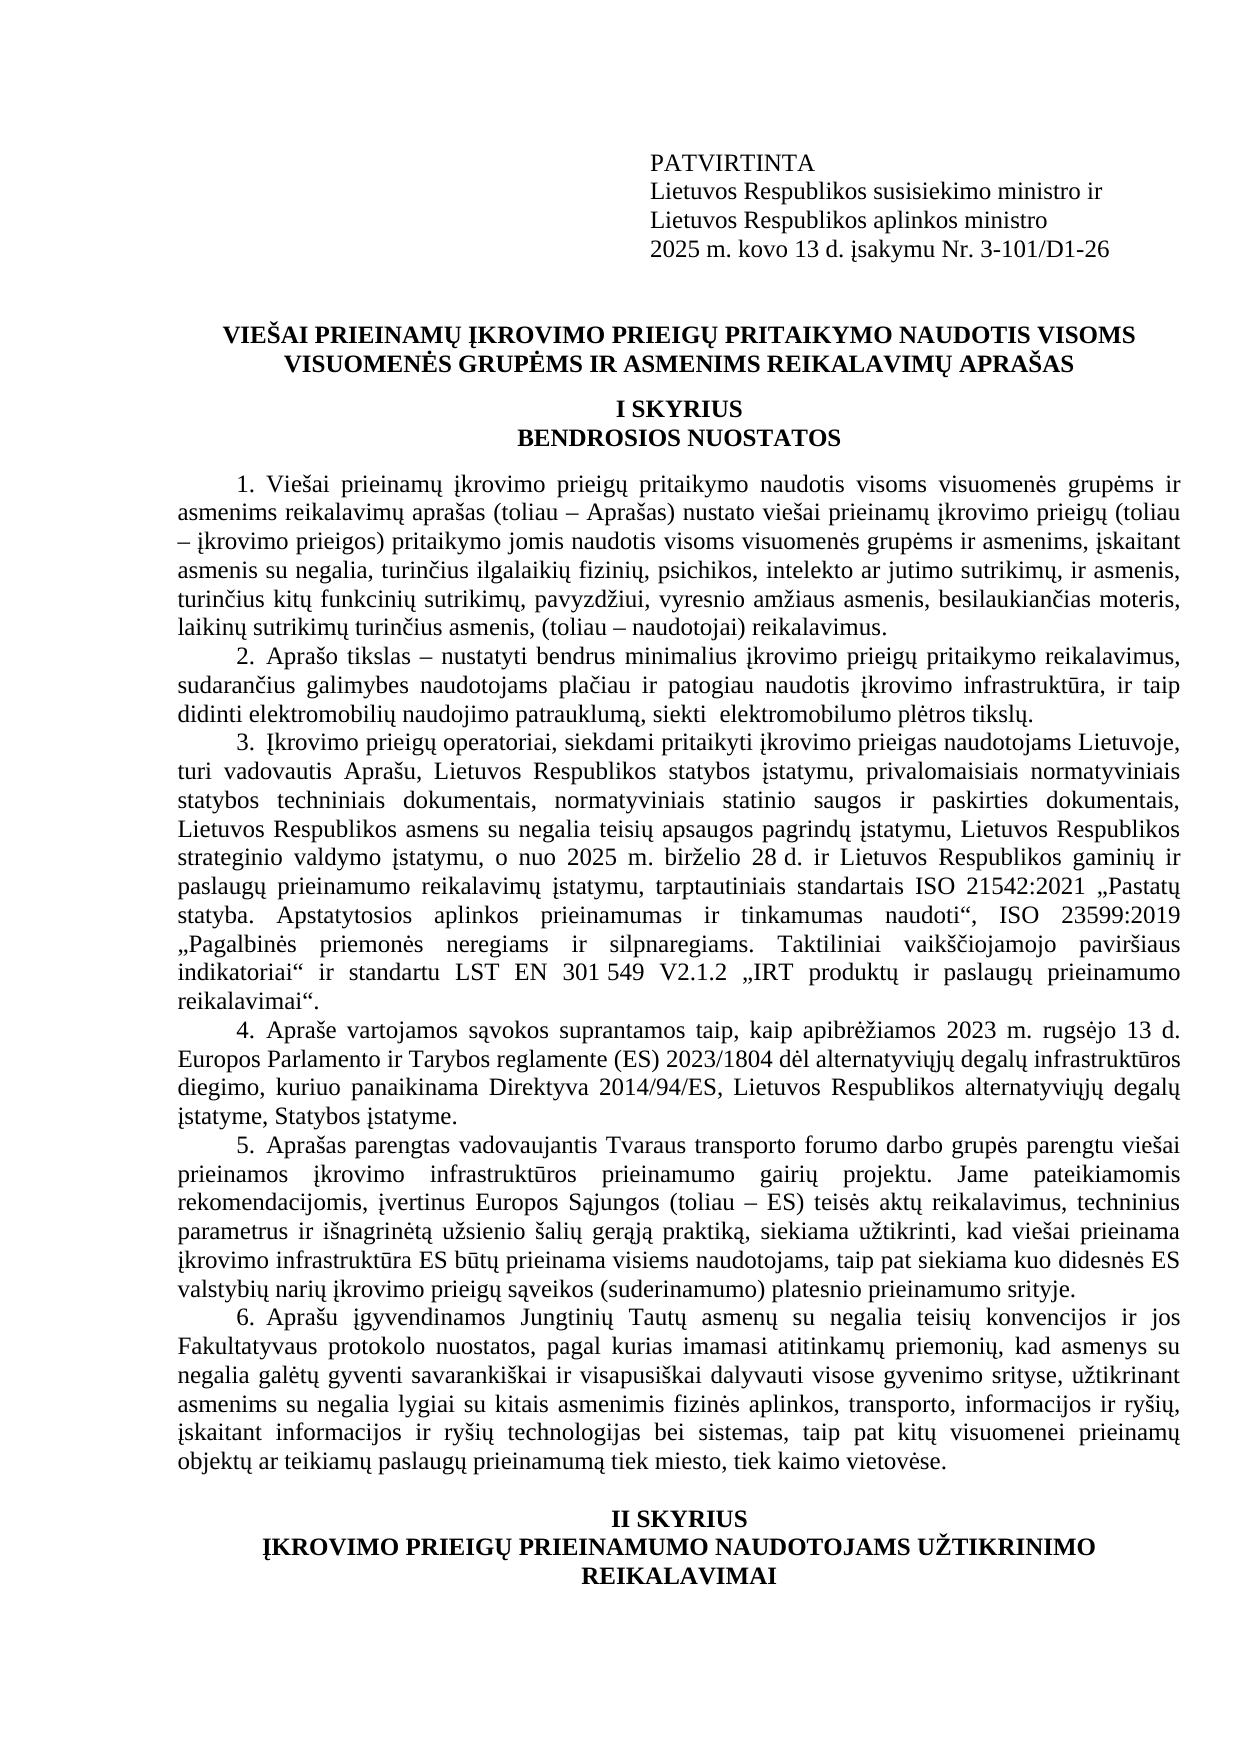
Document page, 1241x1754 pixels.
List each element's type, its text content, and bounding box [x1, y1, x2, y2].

text lietuvos Respublikos susisiekimo ministro ir [177, 176, 1181, 205]
text 1. Viešai prieinamų įkrovimo prieigų pritaikymo naudotis visoms visuomenės grupėms ir asmenims reikalavimų aprašas (toliau – Aprašas) nustato viešai prieinamų įkrovimo prieigų (toliau – įkrovimo prieigos) pritaikymo jomis naudotis visoms visuomenės grupėms ir asmenims, įskaitant asmenis su negalia, turinčius ilgalaikių fizinių, psichikos, intelekto ar jutimo sutrikimų, ir asmenis, turinčius kitų funkcinių sutrikimų, pavyzdžiui, vyresnio amžiaus asmenis, besilaukiančias moteris, laikinų sutrikimų turinčius asmenis, (toliau – naudotojai) reikalavimus. [177, 469, 1181, 641]
text patvirtinta [177, 148, 1181, 176]
text Viešai prieinamų įkrovimo prieigų pritaikymo naudotis visoms visuomenės grupėms ir asmenims REIKALAVIMŲ APRAŠAS [177, 320, 1181, 378]
text 2. Aprašo tikslas – nustatyti bendrus minimalius įkrovimo prieigų pritaikymo reikalavimus, sudarančius galimybes naudotojams plačiau ir patogiau naudotis įkrovimo infrastruktūra, ir taip didinti elektromobilių naudojimo patrauklumą, siekti elektromobilumo plėtros tikslų. [177, 641, 1181, 727]
text I SKYRIUS [177, 394, 1181, 423]
text Lietuvos Respublikos aplinkos ministro [177, 205, 1181, 234]
text 2025 m. kovo 13 d. įsakymu Nr. 3-101/D1-26 [177, 234, 1181, 263]
text 3. Įkrovimo prieigų operatoriai, siekdami pritaikyti įkrovimo prieigas naudotojams Lietuvoje, turi vadovautis Aprašu, Lietuvos Respublikos statybos įstatymu, privalomaisiais normatyviniais statybos techniniais dokumentais, normatyviniais statinio saugos ir paskirties dokumentais, Lietuvos Respublikos asmens su negalia teisių apsaugos pagrindų įstatymu, Lietuvos Respublikos strateginio valdymo įstatymu, o nuo 2025 m. birželio 28 d. ir Lietuvos Respublikos gaminių ir paslaugų prieinamumo reikalavimų įstatymu, tarptautiniais standartais ISO 21542:2021 „Pastatų statyba. Apstatytosios aplinkos prieinamumas ir tinkamumas naudoti“, ISO 23599:2019 „Pagalbinės priemonės neregiams ir silpnaregiams. Taktiliniai vaikščiojamojo paviršiaus indikatoriai“ ir standartu LST EN 301 549 V2.1.2 „IRT produktų ir paslaugų prieinamumo reikalavimai“. [177, 727, 1181, 1015]
text 5. Aprašas parengtas vadovaujantis Tvaraus transporto forumo darbo grupės parengtu viešai prieinamos įkrovimo infrastruktūros prieinamumo gairių projektu. Jame pateikiamomis rekomendacijomis, įvertinus Europos Sąjungos (toliau – ES) teisės aktų reikalavimus, techninius parametrus ir išnagrinėtą užsienio šalių gerąją praktiką, siekiama užtikrinti, kad viešai prieinama įkrovimo infrastruktūra ES būtų prieinama visiems naudotojams, taip pat siekiama kuo didesnės ES valstybių narių įkrovimo prieigų sąveikos (suderinamumo) platesnio prieinamumo srityje. [177, 1130, 1181, 1302]
text įkrovimo prieigų prieinamumO NAUDOTOJAMS užtikrinimo REIKALAVIMAI [177, 1532, 1181, 1590]
text II SKYRIUS [177, 1504, 1181, 1532]
text BENDROSIOS NUOSTATOS [177, 423, 1181, 452]
text 4. Apraše vartojamos sąvokos suprantamos taip, kaip apibrėžiamos 2023 m. rugsėjo 13 d. Europos Parlamento ir Tarybos reglamente (ES) 2023/1804 dėl alternatyviųjų degalų infrastruktūros diegimo, kuriuo panaikinama Direktyva 2014/94/ES, Lietuvos Respublikos alternatyviųjų degalų įstatyme, Statybos įstatyme. [177, 1015, 1181, 1130]
text 6. Aprašu įgyvendinamos Jungtinių Tautų asmenų su negalia teisių konvencijos ir jos Fakultatyvaus protokolo nuostatos, pagal kurias imamasi atitinkamų priemonių, kad asmenys su negalia galėtų gyventi savarankiškai ir visapusiškai dalyvauti visose gyvenimo srityse, užtikrinant asmenims su negalia lygiai su kitais asmenimis fizinės aplinkos, transporto, informacijos ir ryšių, įskaitant informacijos ir ryšių technologijas bei sistemas, taip pat kitų visuomenei prieinamų objektų ar teikiamų paslaugų prieinamumą tiek miesto, tiek kaimo vietovėse. [177, 1302, 1181, 1475]
